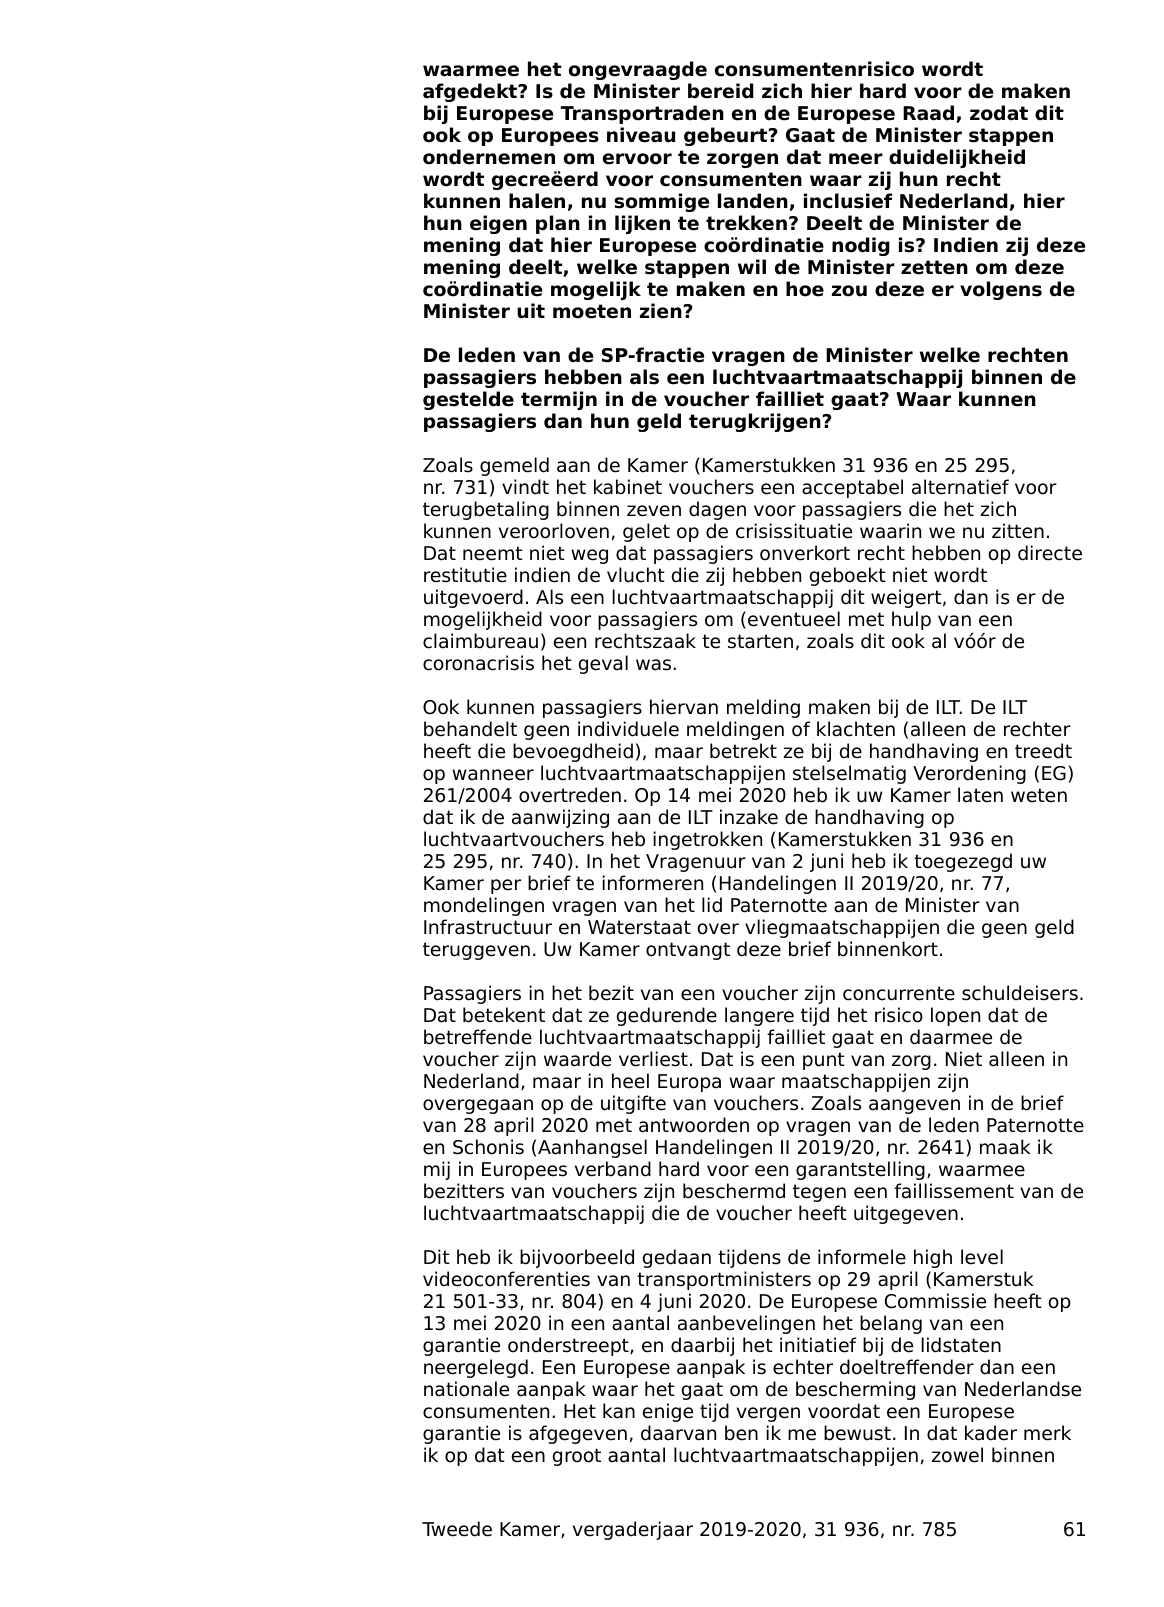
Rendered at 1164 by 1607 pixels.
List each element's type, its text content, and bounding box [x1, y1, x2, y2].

text Passagiers in het bezit van een voucher zijn concurrente schuldeisers. Dat betekent dat ze gedurende langere tijd het risico lopen dat de betreffende luchtvaartmaatschappij failliet gaat en daarmee de voucher zijn waarde verliest. Dat is een punt van zorg. Niet alleen in Nederland, maar in heel Europa waar maatschappijen zijn overgegaan op de uitgifte van vouchers. Zoals aangeven in de brief van 28 april 2020 met antwoorden op vragen van de leden Paternotte en Schonis (Aanhangsel Handelingen II 2019/20, nr. 2641) maak ik mij in Europees verband hard voor een garantstelling, waarmee bezitters van vouchers zijn beschermd tegen een faillissement van de luchtvaartmaatschappij die de voucher heeft uitgegeven. [422, 983, 1087, 1225]
text Dit heb ik bijvoorbeeld gedaan tijdens de informele high level videoconferenties van transportministers op 29 april (Kamerstuk 21 501-33, nr. 804) en 4 juni 2020. De Europese Commissie heeft op 13 mei 2020 in een aantal aanbevelingen het belang van een garantie onderstreept, en daarbij het initiatief bij de lidstaten neergelegd. Een Europese aanpak is echter doeltreffender dan een nationale aanpak waar het gaat om de bescherming van Nederlandse consumenten. Het kan enige tijd vergen voordat een Europese garantie is afgegeven, daarvan ben ik me bewust. In dat kader merk ik op dat een groot aantal luchtvaartmaatschappijen, zowel binnen [422, 1247, 1087, 1467]
text Ook kunnen passagiers hiervan melding maken bij de ILT. De ILT behandelt geen individuele meldingen of klachten (alleen de rechter heeft die bevoegdheid), maar betrekt ze bij de handhaving en treedt op wanneer luchtvaartmaatschappijen stelselmatig Verordening (EG) 261/2004 overtreden. Op 14 mei 2020 heb ik uw Kamer laten weten dat ik de aanwijzing aan de ILT inzake de handhaving op luchtvaartvouchers heb ingetrokken (Kamerstukken 31 936 en 25 295, nr. 740). In het Vragenuur van 2 juni heb ik toegezegd uw Kamer per brief te informeren (Handelingen II 2019/20, nr. 77, mondelingen vragen van het lid Paternotte aan de Minister van Infrastructuur en Waterstaat over vliegmaatschappijen die geen geld teruggeven. Uw Kamer ontvangt deze brief binnenkort. [422, 697, 1087, 961]
text waarmee het ongevraagde consumentenrisico wordt afgedekt? Is de Minister bereid zich hier hard voor de maken bij Europese Transportraden en de Europese Raad, zodat dit ook op Europees niveau gebeurt? Gaat de Minister stappen ondernemen om ervoor te zorgen dat meer duidelijkheid wordt gecreëerd voor consumenten waar zij hun recht kunnen halen, nu sommige landen, inclusief Nederland, hier hun eigen plan in lijken te trekken? Deelt de Minister de mening dat hier Europese coördinatie nodig is? Indien zij deze mening deelt, welke stappen wil de Minister zetten om deze coördinatie mogelijk te maken en hoe zou deze er volgens de Minister uit moeten zien? [422, 59, 1087, 323]
text De leden van de SP-fractie vragen de Minister welke rechten passagiers hebben als een luchtvaartmaatschappij binnen de gestelde termijn in de voucher failliet gaat? Waar kunnen passagiers dan hun geld terugkrijgen? [422, 345, 1087, 433]
text Zoals gemeld aan de Kamer (Kamerstukken 31 936 en 25 295, nr. 731) vindt het kabinet vouchers een acceptabel alternatief voor terugbetaling binnen zeven dagen voor passagiers die het zich kunnen veroorloven, gelet op de crisissituatie waarin we nu zitten. Dat neemt niet weg dat passagiers onverkort recht hebben op directe restitutie indien de vlucht die zij hebben geboekt niet wordt uitgevoerd. Als een luchtvaartmaatschappij dit weigert, dan is er de mogelijkheid voor passagiers om (eventueel met hulp van een claimbureau) een rechtszaak te starten, zoals dit ook al vóór de coronacrisis het geval was. [422, 455, 1087, 675]
